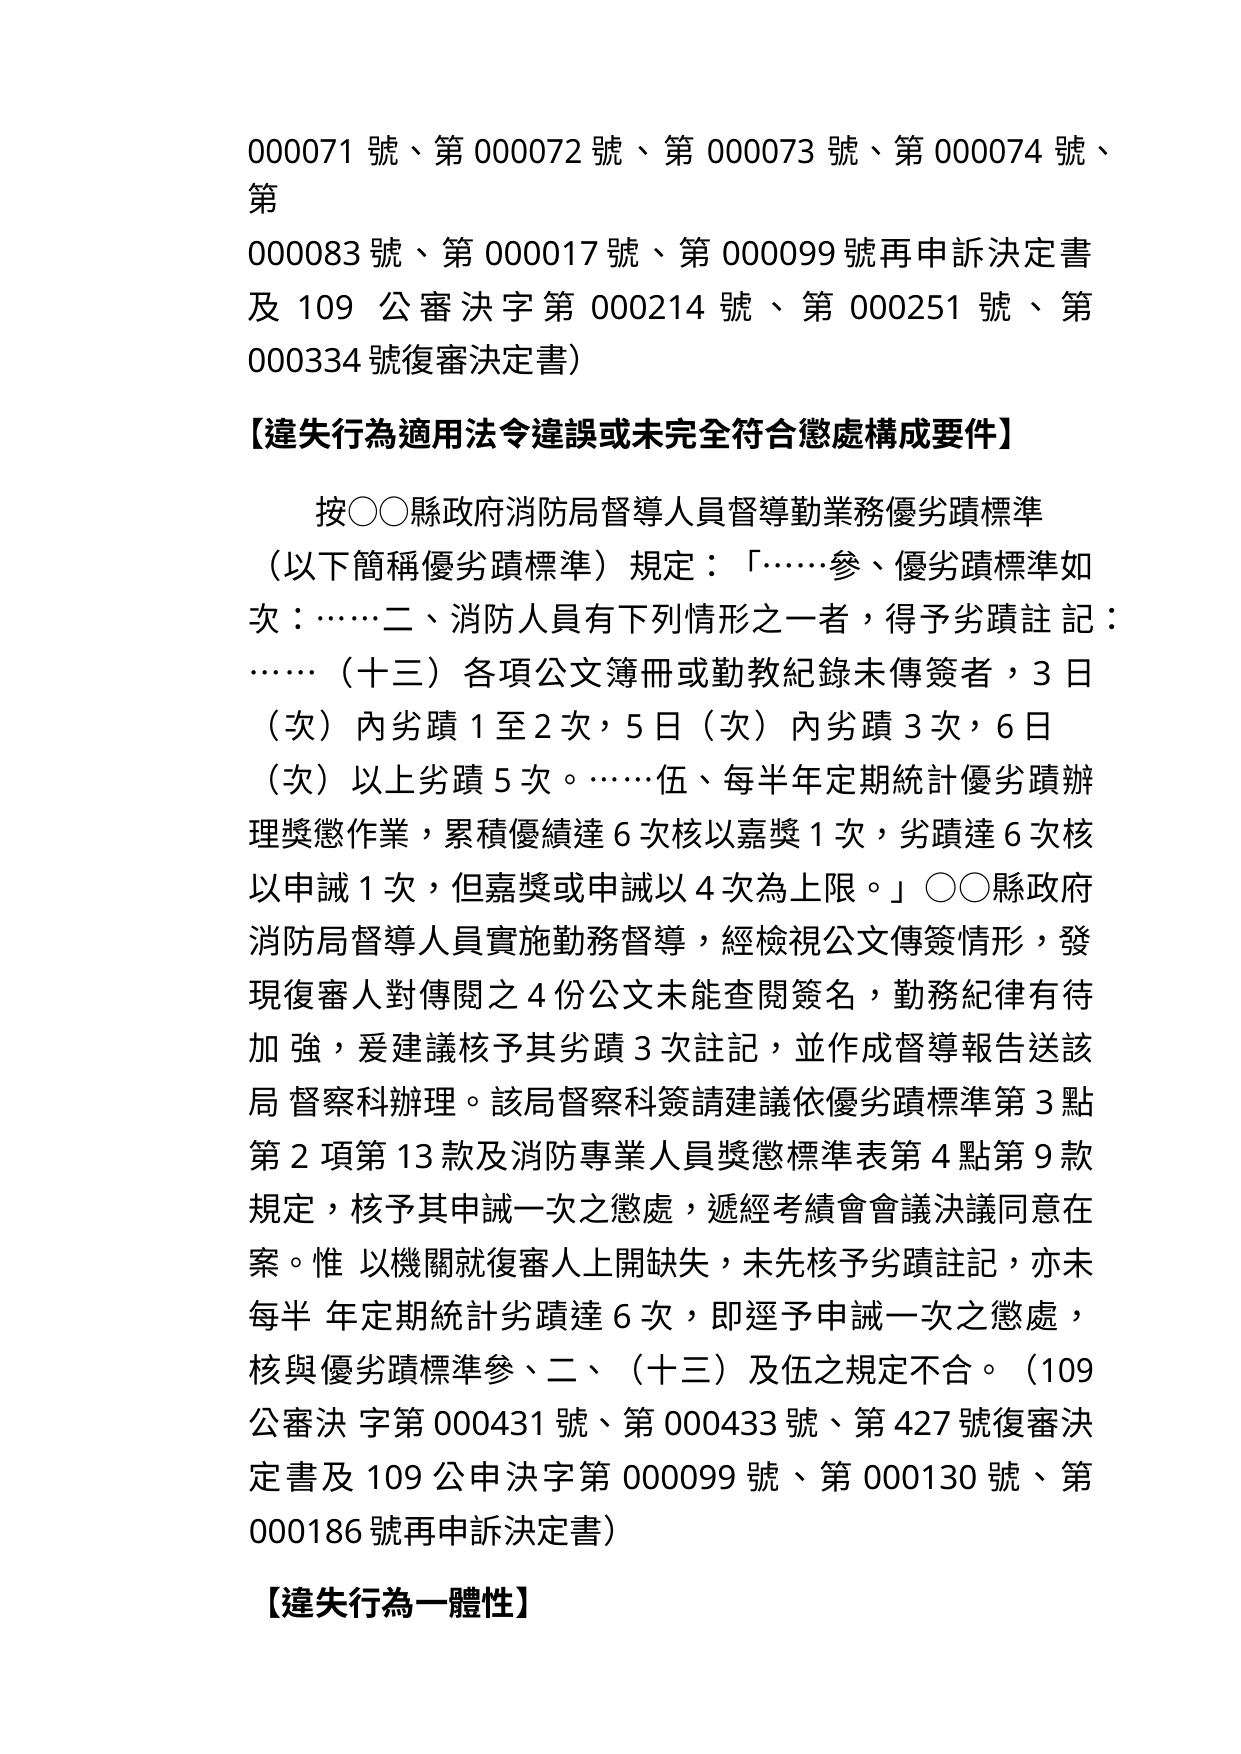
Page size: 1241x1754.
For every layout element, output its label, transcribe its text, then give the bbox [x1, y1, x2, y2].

text （次）以上劣蹟5次。……伍、每半年定期統計優劣蹟辦 理獎懲作業，累積優績達6次核以嘉獎1次，劣蹟達6次核 以申誡1次，但嘉獎或申誡以4次為上限。」○○縣政府消防局督導人員實施勤務督導，經檢視公文傳簽情形，發現復審人對傳閱之4份公文未能查閱簽名，勤務紀律有待加 強，爰建議核予其劣蹟3次註記，並作成督導報告送該局 督察科辦理。該局督察科簽請建議依優劣蹟標準第3點第2 項第13款及消防專業人員獎懲標準表第4點第9款規定，核予其申誡一次之懲處，遞經考績會會議決議同意在案。惟 以機關就復審人上開缺失，未先核予劣蹟註記，亦未每半 年定期統計劣蹟達6次，即逕予申誡一次之懲處，核與優劣蹟標準參、二、（十三）及伍之規定不合。（109公審決 字第000431號、第000433號、第427號復審決定書及109公申決字第000099號、第000130號、第000186號再申訴決定書） [248, 754, 1094, 1553]
text 按○○縣政府消防局督導人員督導勤業務優劣蹟標準 [315, 486, 1119, 534]
text （以下簡稱優劣蹟標準）規定：「……參、優劣蹟標準如次：……二、消防人員有下列情形之一者，得予劣蹟註 記：……（十三）各項公文簿冊或勤教紀錄未傳簽者，3 日（次）內劣蹟1 至2 次， 5 日（次）內劣蹟3 次， 6 日 [248, 540, 1095, 749]
subtitle 【違失行為適用法令違誤或未完全符合懲處構成要件】 [231, 408, 1119, 456]
text 000083號、第000017號、第000099號再申訴決定書及109 公審決字第000214號、第000251號、第000334號復審決定書） [247, 227, 1094, 382]
subtitle 【違失行為一體性】 [248, 1577, 1119, 1625]
text 000071 號、第000072號、第000073 號、第000074 號、第 [247, 124, 1119, 221]
